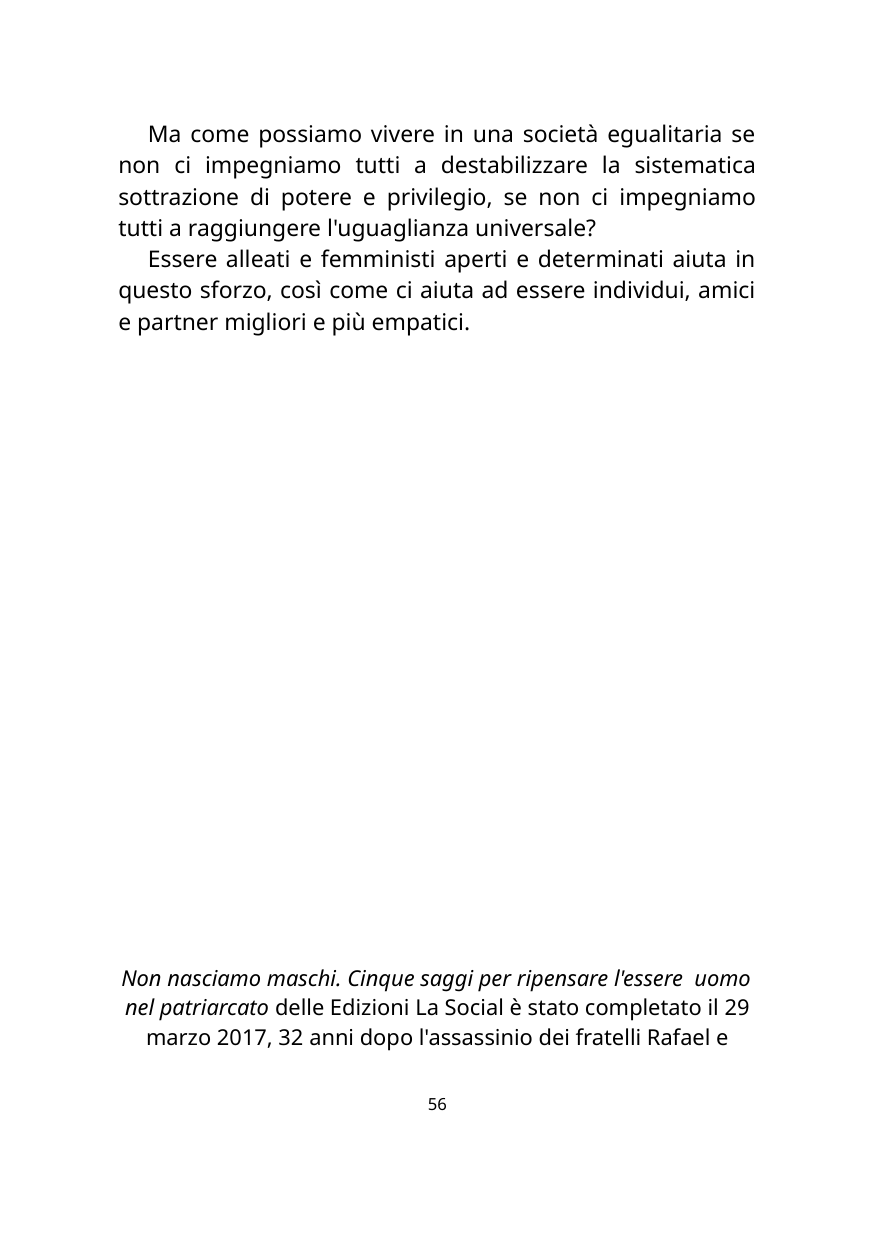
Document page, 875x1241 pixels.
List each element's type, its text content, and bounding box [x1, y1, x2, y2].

text Essere alleati e femministi aperti e determinati aiuta in questo sforzo, così come ci aiuta ad essere individui, amici e partner migliori e più empatici. [118, 243, 756, 337]
text Ma come possiamo vivere in una società egualitaria se non ci impegniamo tutti a destabilizzare la sistematica sottrazione di potere e privilegio, se non ci impegniamo tutti a raggiungere l'uguaglianza universale? [118, 118, 756, 243]
text Non nasciamo maschi. Cinque saggi per ripensare l'essere uomo nel patriarcato delle Edizioni La Social è stato completato il 29 marzo 2017, 32 anni dopo l'assassinio dei fratelli Rafael e [118, 962, 756, 1052]
